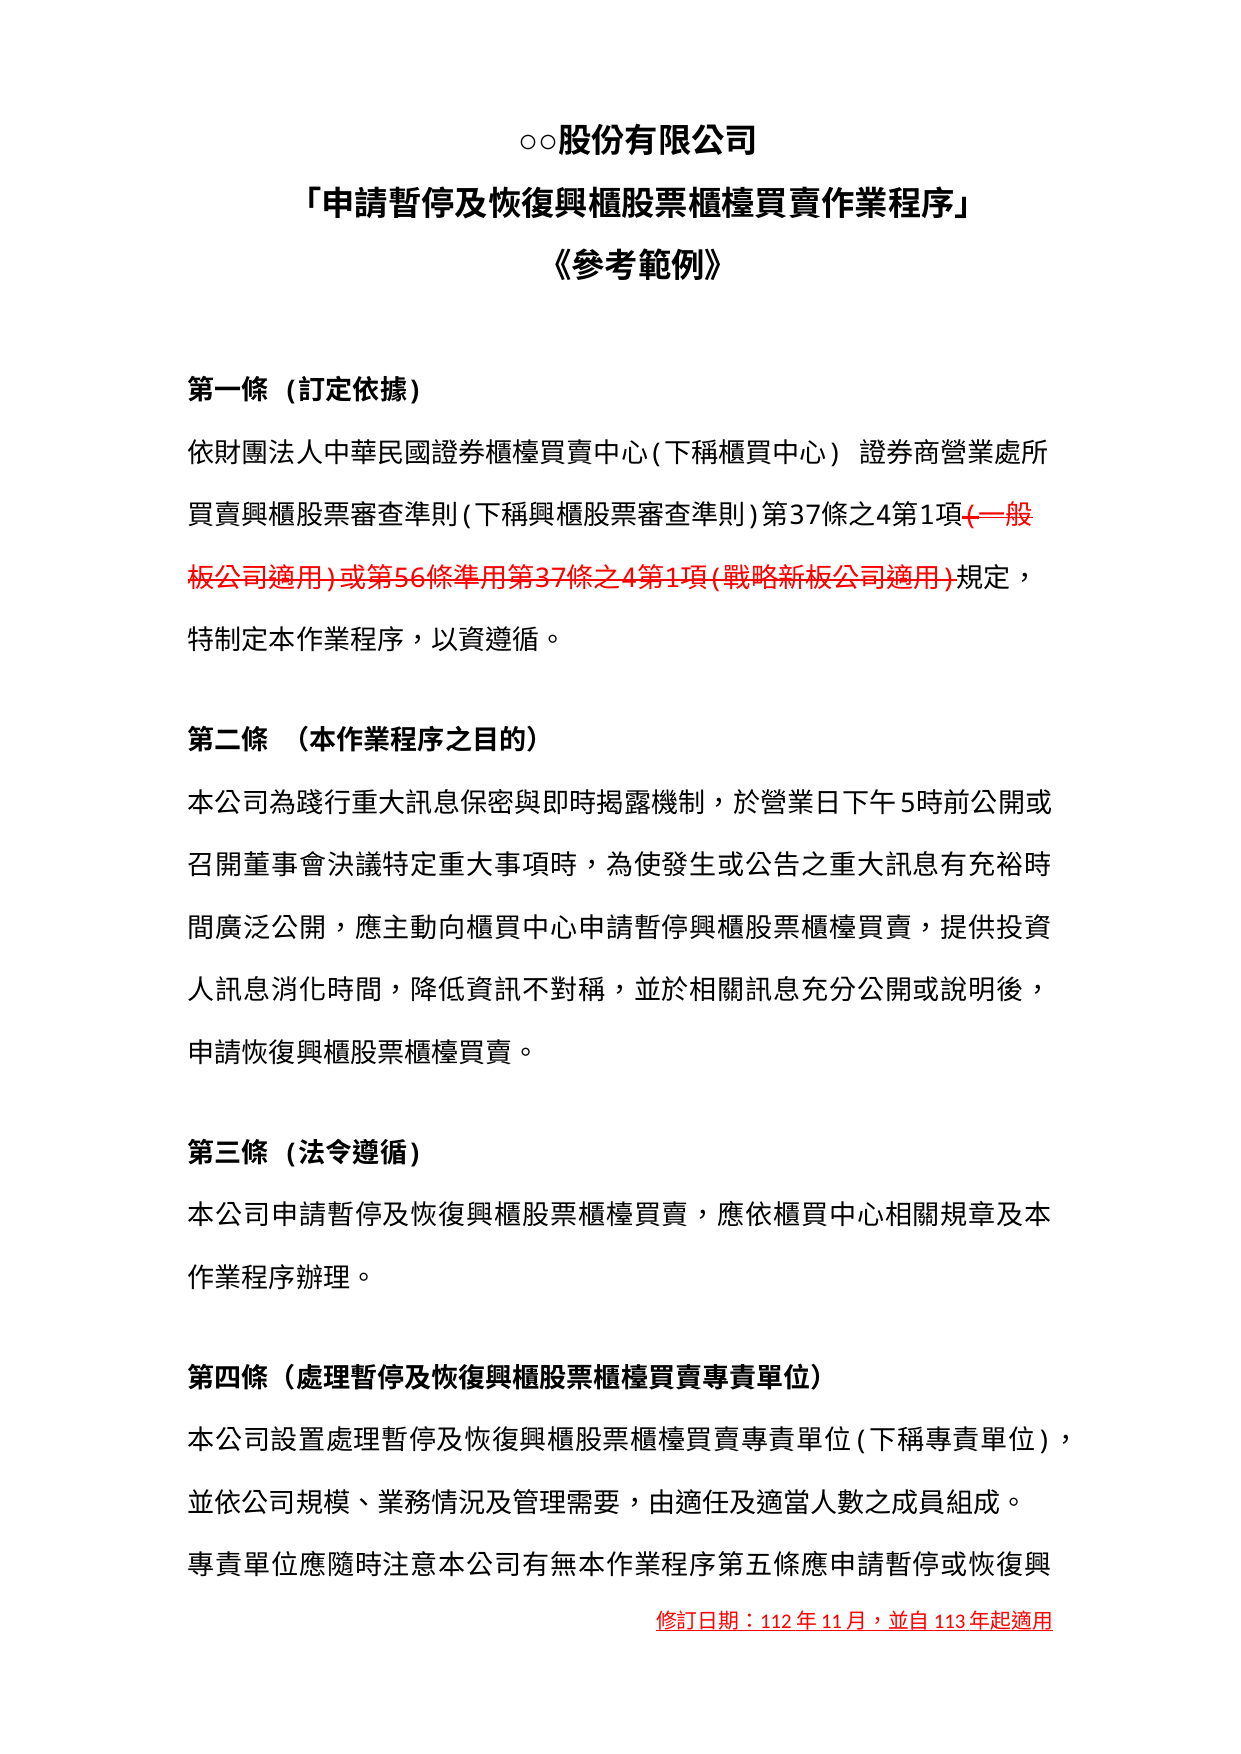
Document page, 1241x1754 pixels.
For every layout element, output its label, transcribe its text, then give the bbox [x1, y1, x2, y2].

text 《參考範例》 [187, 221, 1088, 284]
text 第二條 （本作業程序之目的） [187, 696, 1053, 759]
text ○○股份有限公司 [187, 96, 1088, 159]
text 本公司申請暫停及恢復興櫃股票櫃檯買賣，應依櫃買中心相關規章及本作業程序辦理。 [187, 1171, 1053, 1296]
text 第四條（處理暫停及恢復興櫃股票櫃檯買賣專責單位） [187, 1334, 1053, 1396]
text 第一條 (訂定依據) [187, 346, 1053, 409]
text 依財團法人中華民國證券櫃檯買賣中心(下稱櫃買中心) 證券商營業處所買賣興櫃股票審查準則(下稱興櫃股票審查準則)第37條之4第1項(一般板公司適用)或第56條準用第37條之4第1項(戰略新板公司適用)規定，特制定本作業程序，以資遵循。 [187, 409, 1053, 659]
text 本公司設置處理暫停及恢復興櫃股票櫃檯買賣專責單位(下稱專責單位)，並依公司規模、業務情況及管理需要，由適任及適當人數之成員組成。 [187, 1396, 1053, 1521]
text 第三條 (法令遵循) [187, 1109, 1053, 1171]
text 「申請暫停及恢復興櫃股票櫃檯買賣作業程序」 [187, 159, 1088, 221]
text 本公司為踐行重大訊息保密與即時揭露機制，於營業日下午5時前公開或召開董事會決議特定重大事項時，為使發生或公告之重大訊息有充裕時間廣泛公開，應主動向櫃買中心申請暫停興櫃股票櫃檯買賣，提供投資人訊息消化時間，降低資訊不對稱，並於相關訊息充分公開或說明後，申請恢復興櫃股票櫃檯買賣。 [187, 759, 1053, 1071]
text 專責單位應隨時注意本公司有無本作業程序第五條應申請暫停或恢復興 [187, 1521, 1053, 1584]
